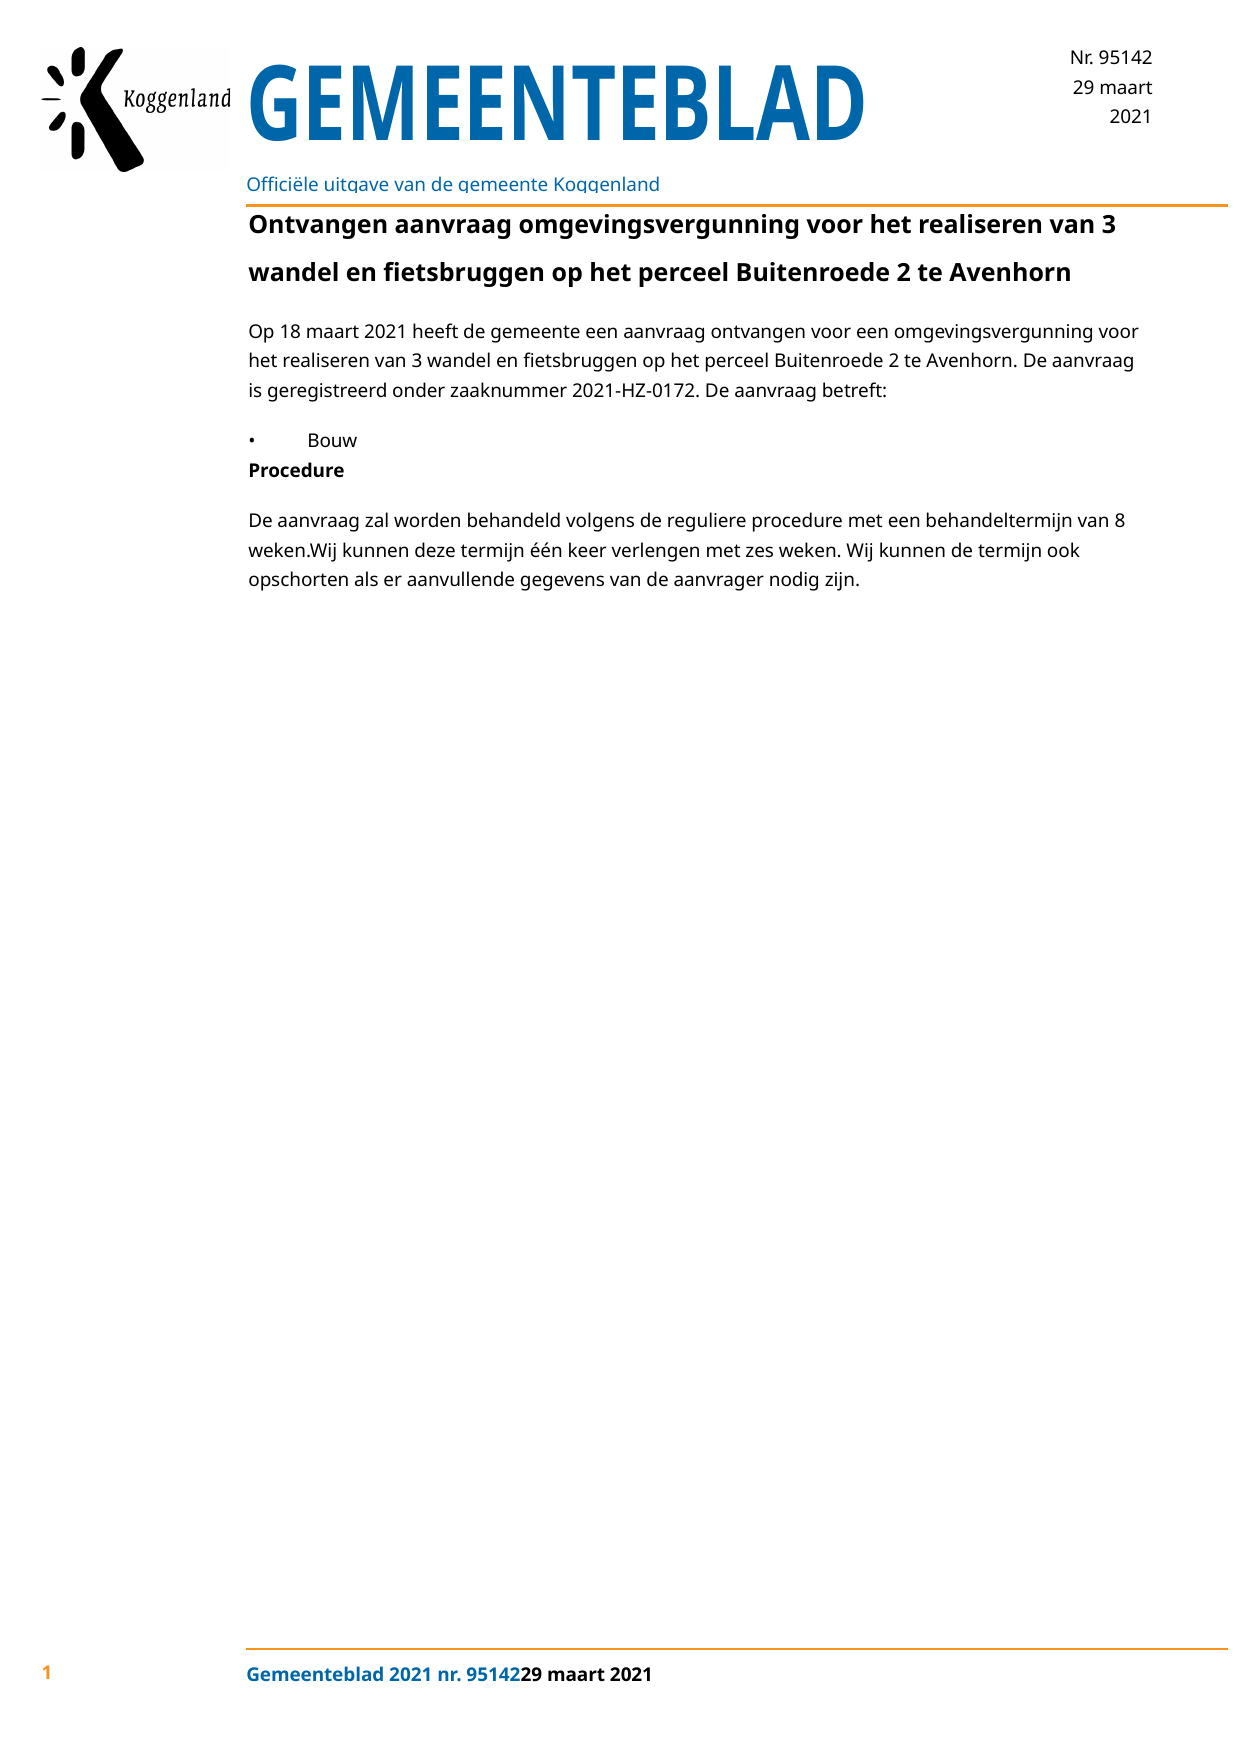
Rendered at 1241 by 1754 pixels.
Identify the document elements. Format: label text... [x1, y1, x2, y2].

text Op 18 maart 2021 heeft de gemeente een aanvraag ontvangen voor een omgevingsvergunning voor het realiseren van 3 wandel en fietsbruggen op het perceel Buitenroede 2 te Avenhorn. De aanvraag is geregistreerd onder zaaknummer 2021-HZ-0172. De aanvraag betreft: [248, 318, 1152, 403]
text Ontvangen aanvraag omgevingsvergunning voor het realiseren van 3 wandel en fietsbruggen op het perceel Buitenroede 2 te Avenhorn [248, 207, 1152, 288]
picture [41, 47, 231, 172]
text De aanvraag zal worden behandeld volgens de reguliere procedure met een behandeltermijn van 8 weken.Wij kunnen deze termijn één keer verlengen met zes weken. Wij kunnen de termijn ook opschorten als er aanvullende gegevens van de aanvrager nodig zijn. [248, 507, 1152, 592]
list Bouw [248, 427, 1152, 453]
text Procedure [248, 457, 1152, 483]
